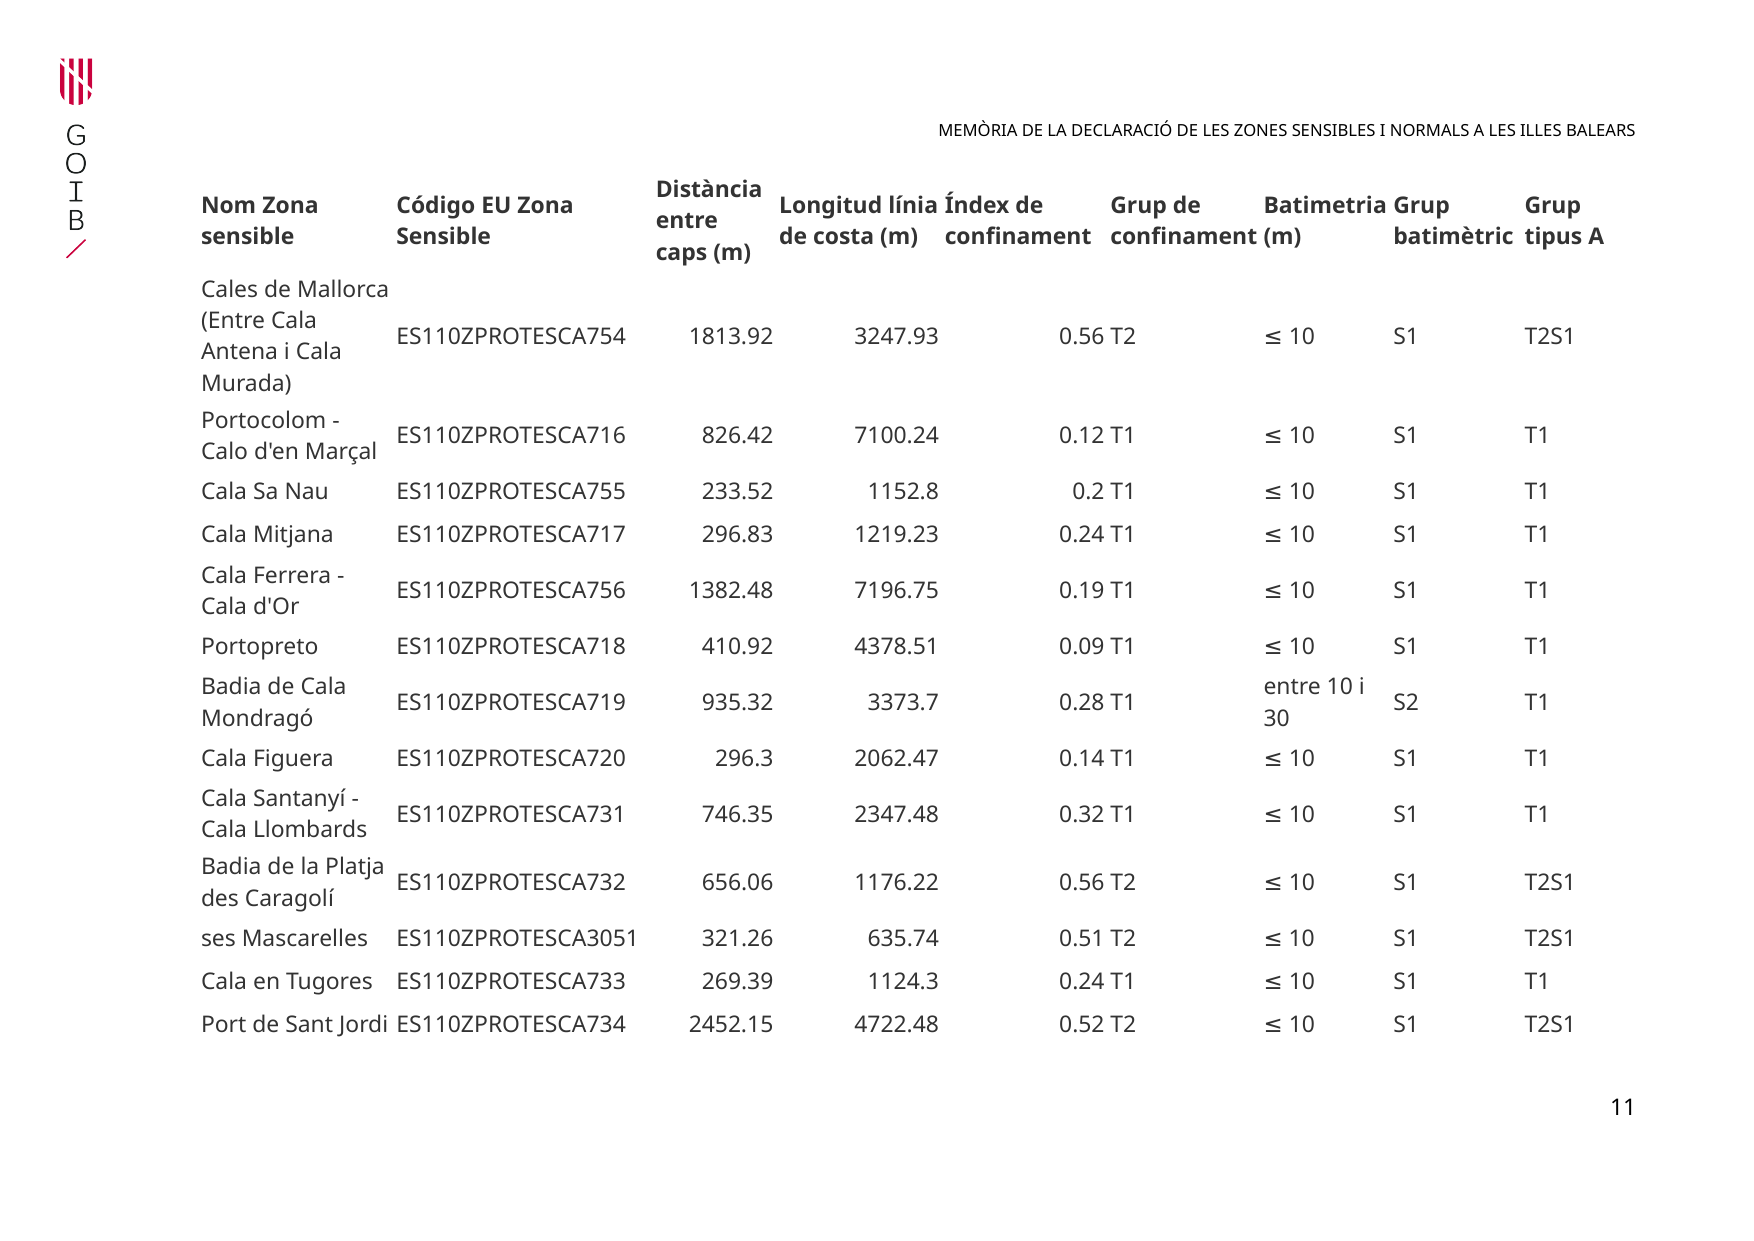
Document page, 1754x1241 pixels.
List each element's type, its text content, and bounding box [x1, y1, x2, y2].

table_cell 7100,24 [776, 401, 942, 469]
table_cell T1 [1107, 513, 1260, 556]
table_cell T1 [1107, 401, 1260, 469]
table_cell S1 [1390, 270, 1521, 401]
table_cell S1 [1390, 736, 1521, 779]
table_cell 410,92 [653, 624, 776, 667]
table_cell T2 [1107, 916, 1260, 959]
table_cell S1 [1390, 916, 1521, 959]
table_cell Portopreto [198, 624, 393, 667]
table_cell 1124,3 [776, 959, 942, 1002]
table_cell ≤ 10 [1260, 848, 1390, 916]
table_cell T1 [1107, 959, 1260, 1002]
table_cell ES110ZPROTESCA756 [393, 556, 653, 624]
table_cell T1 [1107, 668, 1260, 736]
table_cell 0,56 [942, 848, 1107, 916]
table_cell S1 [1390, 469, 1521, 512]
table_cell Cala Santanyí - Cala Llombards [198, 779, 393, 847]
table_cell S1 [1390, 556, 1521, 624]
table_cell T2S1 [1521, 848, 1628, 916]
table_cell S1 [1390, 848, 1521, 916]
table_cell T2S1 [1521, 1003, 1628, 1046]
table_cell 0,56 [942, 270, 1107, 401]
table_cell S1 [1390, 624, 1521, 667]
table_cell T2 [1107, 270, 1260, 401]
table_cell S1 [1390, 779, 1521, 847]
table_cell T2 [1107, 848, 1260, 916]
table_cell T1 [1107, 736, 1260, 779]
table_cell 635,74 [776, 916, 942, 959]
table_cell 0,32 [942, 779, 1107, 847]
table_cell 296,3 [653, 736, 776, 779]
table_cell 746,35 [653, 779, 776, 847]
table_cell ES110ZPROTESCA755 [393, 469, 653, 512]
table_cell 0,14 [942, 736, 1107, 779]
table_cell ≤ 10 [1260, 916, 1390, 959]
table_cell 4722,48 [776, 1003, 942, 1046]
table_cell Cala Mitjana [198, 513, 393, 556]
table_cell Portocolom - Calo d'en Marçal [198, 401, 393, 469]
table_cell 2452,15 [653, 1003, 776, 1046]
table_cell 935,32 [653, 668, 776, 736]
table_cell T1 [1521, 401, 1628, 469]
table_cell ≤ 10 [1260, 736, 1390, 779]
table_cell T2S1 [1521, 270, 1628, 401]
table_cell ≤ 10 [1260, 401, 1390, 469]
table_cell Badia de la Platja des Caragolí [198, 848, 393, 916]
table_cell 0,28 [942, 668, 1107, 736]
table_cell ≤ 10 [1260, 513, 1390, 556]
table_header Longitud línia de costa (m) [776, 170, 942, 270]
table_cell 0,52 [942, 1003, 1107, 1046]
table_cell T1 [1107, 624, 1260, 667]
table_header Grup de confinament [1107, 170, 1260, 270]
table_cell ES110ZPROTESCA732 [393, 848, 653, 916]
table_cell Cala Ferrera - Cala d'Or [198, 556, 393, 624]
table_header Índex de confinament [942, 170, 1107, 270]
table_cell 0,19 [942, 556, 1107, 624]
table_cell 7196,75 [776, 556, 942, 624]
table_cell 3247,93 [776, 270, 942, 401]
table_cell T1 [1521, 469, 1628, 512]
table_cell T1 [1107, 469, 1260, 512]
table_cell ≤ 10 [1260, 1003, 1390, 1046]
table_cell 1813,92 [653, 270, 776, 401]
table_cell T1 [1521, 779, 1628, 847]
table_cell S2 [1390, 668, 1521, 736]
table_cell ES110ZPROTESCA716 [393, 401, 653, 469]
table_cell Cala en Tugores [198, 959, 393, 1002]
table_cell ES110ZPROTESCA733 [393, 959, 653, 1002]
table_cell 1219,23 [776, 513, 942, 556]
table_cell T1 [1521, 959, 1628, 1002]
table_cell S1 [1390, 959, 1521, 1002]
table_cell ≤ 10 [1260, 556, 1390, 624]
table_cell T1 [1107, 779, 1260, 847]
table_cell 656,06 [653, 848, 776, 916]
table_cell Cala Sa Nau [198, 469, 393, 512]
table_cell entre 10 i 30 [1260, 668, 1390, 736]
table_cell ≤ 10 [1260, 624, 1390, 667]
table_cell ES110ZPROTESCA734 [393, 1003, 653, 1046]
table_cell 1176,22 [776, 848, 942, 916]
table_cell T1 [1521, 668, 1628, 736]
table_cell ES110ZPROTESCA718 [393, 624, 653, 667]
table_cell 2062,47 [776, 736, 942, 779]
table_cell S1 [1390, 401, 1521, 469]
table_cell 296,83 [653, 513, 776, 556]
table_cell 1382,48 [653, 556, 776, 624]
table_cell 0,51 [942, 916, 1107, 959]
table_cell 0,09 [942, 624, 1107, 667]
table_cell ES110ZPROTESCA720 [393, 736, 653, 779]
table_cell 1152,8 [776, 469, 942, 512]
table_cell 826,42 [653, 401, 776, 469]
table_cell Badia de Cala Mondragó [198, 668, 393, 736]
table_cell 2347,48 [776, 779, 942, 847]
table_cell T1 [1521, 556, 1628, 624]
table_cell ses Mascarelles [198, 916, 393, 959]
table_cell ES110ZPROTESCA3051 [393, 916, 653, 959]
table_cell T1 [1107, 556, 1260, 624]
table_cell ES110ZPROTESCA754 [393, 270, 653, 401]
table_cell S1 [1390, 513, 1521, 556]
table_header Código EU Zona Sensible [393, 170, 653, 270]
table_cell S1 [1390, 1003, 1521, 1046]
table_header Nom Zona sensible [198, 170, 393, 270]
table_header Grup tipus A [1521, 170, 1628, 270]
table_cell Cales de Mallorca (Entre Cala Antena i Cala Murada) [198, 270, 393, 401]
table_cell 0,24 [942, 513, 1107, 556]
table_cell T1 [1521, 513, 1628, 556]
table_cell T2 [1107, 1003, 1260, 1046]
table_cell 233,52 [653, 469, 776, 512]
table_cell 0,24 [942, 959, 1107, 1002]
table_cell T1 [1521, 736, 1628, 779]
table_cell Cala Figuera [198, 736, 393, 779]
table_cell 0,12 [942, 401, 1107, 469]
table_cell ES110ZPROTESCA717 [393, 513, 653, 556]
table_header Batimetria (m) [1260, 170, 1390, 270]
table_cell ES110ZPROTESCA719 [393, 668, 653, 736]
table_cell 321,26 [653, 916, 776, 959]
table_header Distància entre caps (m) [653, 170, 776, 270]
table_cell ≤ 10 [1260, 270, 1390, 401]
table_cell 3373,7 [776, 668, 942, 736]
table_cell ≤ 10 [1260, 469, 1390, 512]
table_cell 4378,51 [776, 624, 942, 667]
table_header Grup batimètric [1390, 170, 1521, 270]
table_cell Port de Sant Jordi [198, 1003, 393, 1046]
table_cell ≤ 10 [1260, 959, 1390, 1002]
table_cell ES110ZPROTESCA731 [393, 779, 653, 847]
table_cell T2S1 [1521, 916, 1628, 959]
picture [31, 36, 121, 288]
table_cell ≤ 10 [1260, 779, 1390, 847]
table_cell 269,39 [653, 959, 776, 1002]
table_cell T1 [1521, 624, 1628, 667]
table_cell 0,2 [942, 469, 1107, 512]
